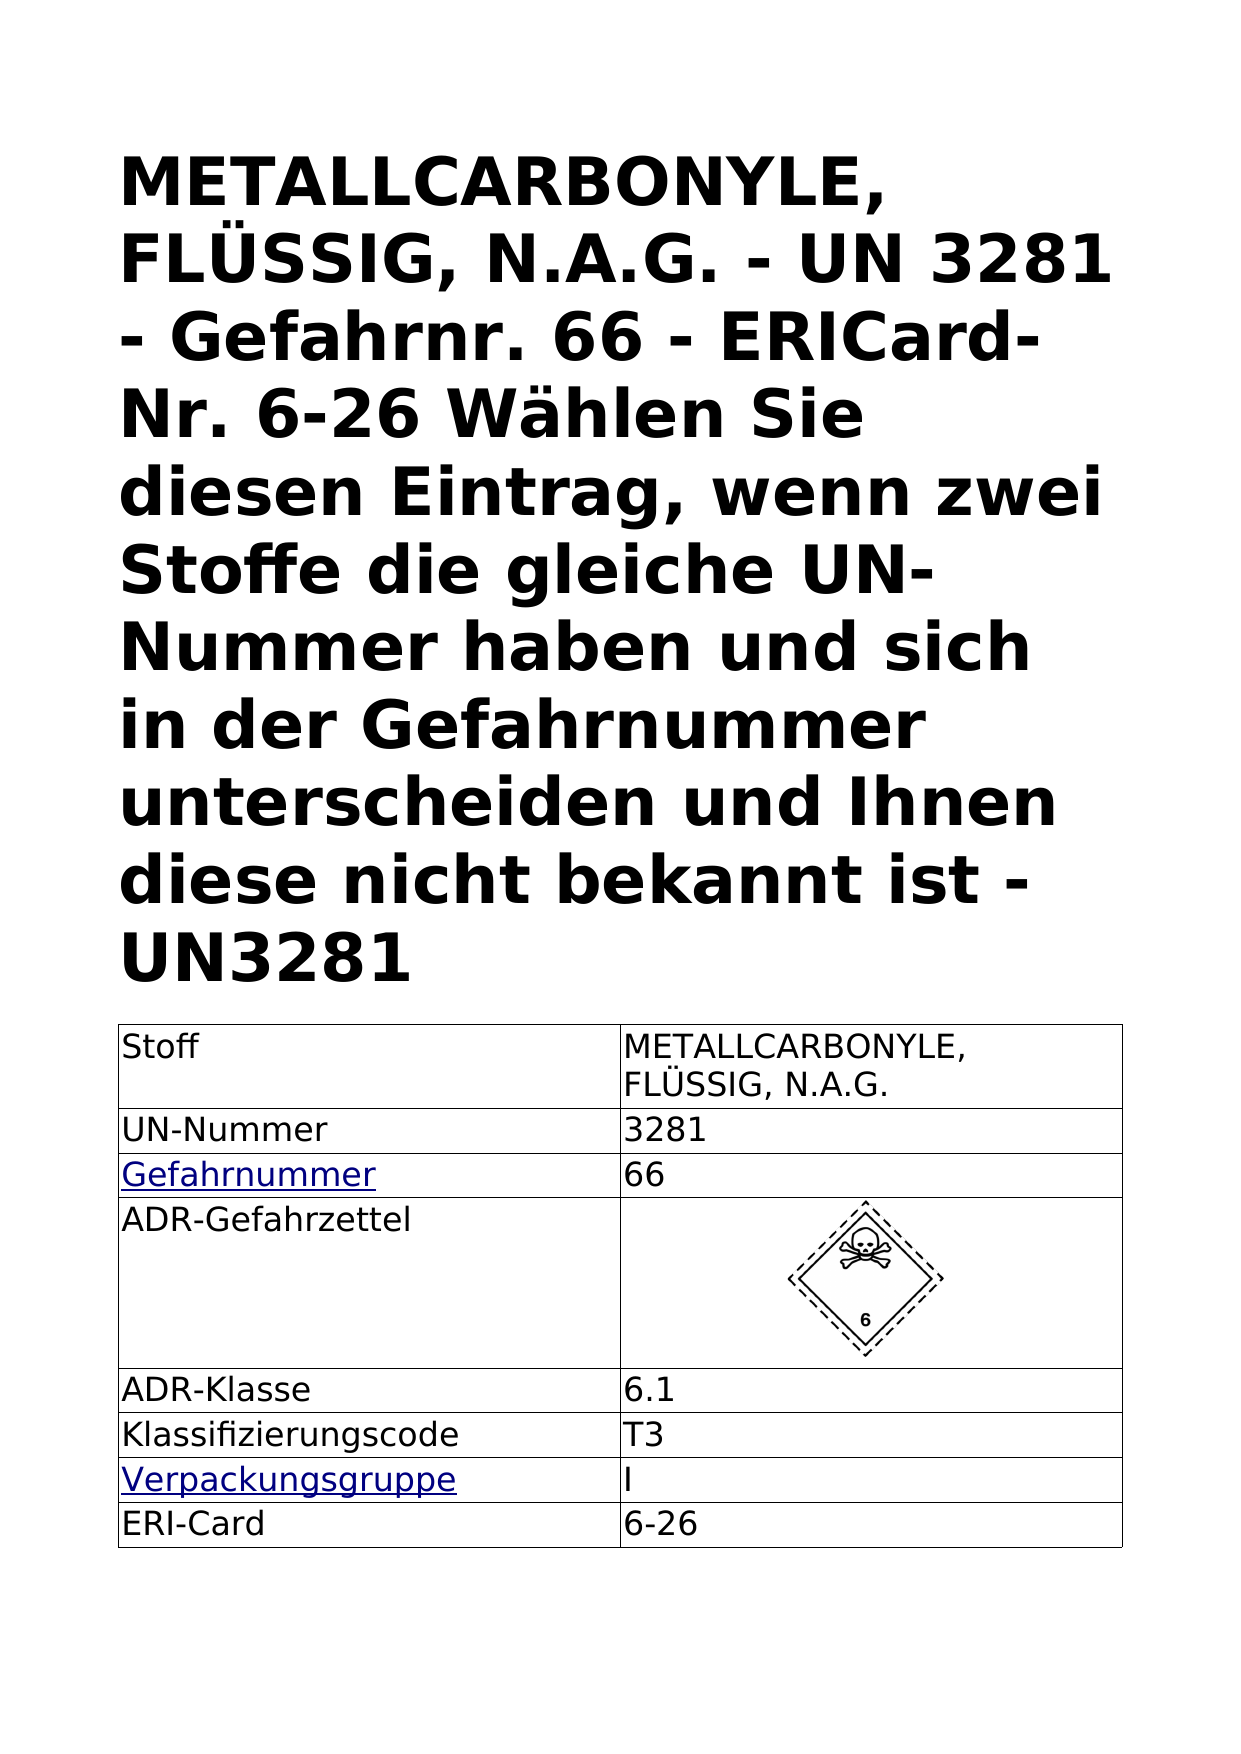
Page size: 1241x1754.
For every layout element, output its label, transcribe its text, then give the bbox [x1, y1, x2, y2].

picture [787, 1200, 944, 1357]
table_cell UN-Nummer [119, 1109, 620, 1152]
table_header Stoff [119, 1025, 620, 1108]
table_header METALLCARBONYLE, FLÜSSIG, N.A.G. [621, 1025, 1122, 1108]
table_cell 6-26 [621, 1503, 1122, 1547]
table_cell [621, 1198, 1122, 1367]
table_cell ADR-Gefahrzettel [119, 1198, 620, 1367]
table_cell Verpackungsgruppe [119, 1458, 620, 1502]
table_cell ADR-Klasse [119, 1369, 620, 1412]
subtitle METALLCARBONYLE, FLÜSSIG, N.A.G. - UN 3281 - Gefahrnr. 66 - ERICard-Nr. 6-26 Wählen Sie diesen Eintrag, wenn zwei Stoffe die gleiche UN-Nummer haben und sich in der Gefahrnummer unterscheiden und Ihnen diese nicht bekannt ist - UN3281 [118, 143, 1122, 997]
table_cell Gefahrnummer [119, 1154, 620, 1197]
table_cell 66 [621, 1154, 1122, 1197]
table_cell ERI-Card [119, 1503, 620, 1547]
table_cell Klassifizierungscode [119, 1413, 620, 1457]
table_cell 3281 [621, 1109, 1122, 1152]
table_cell I [621, 1458, 1122, 1502]
table_cell T3 [621, 1413, 1122, 1457]
table_cell 6.1 [621, 1369, 1122, 1412]
